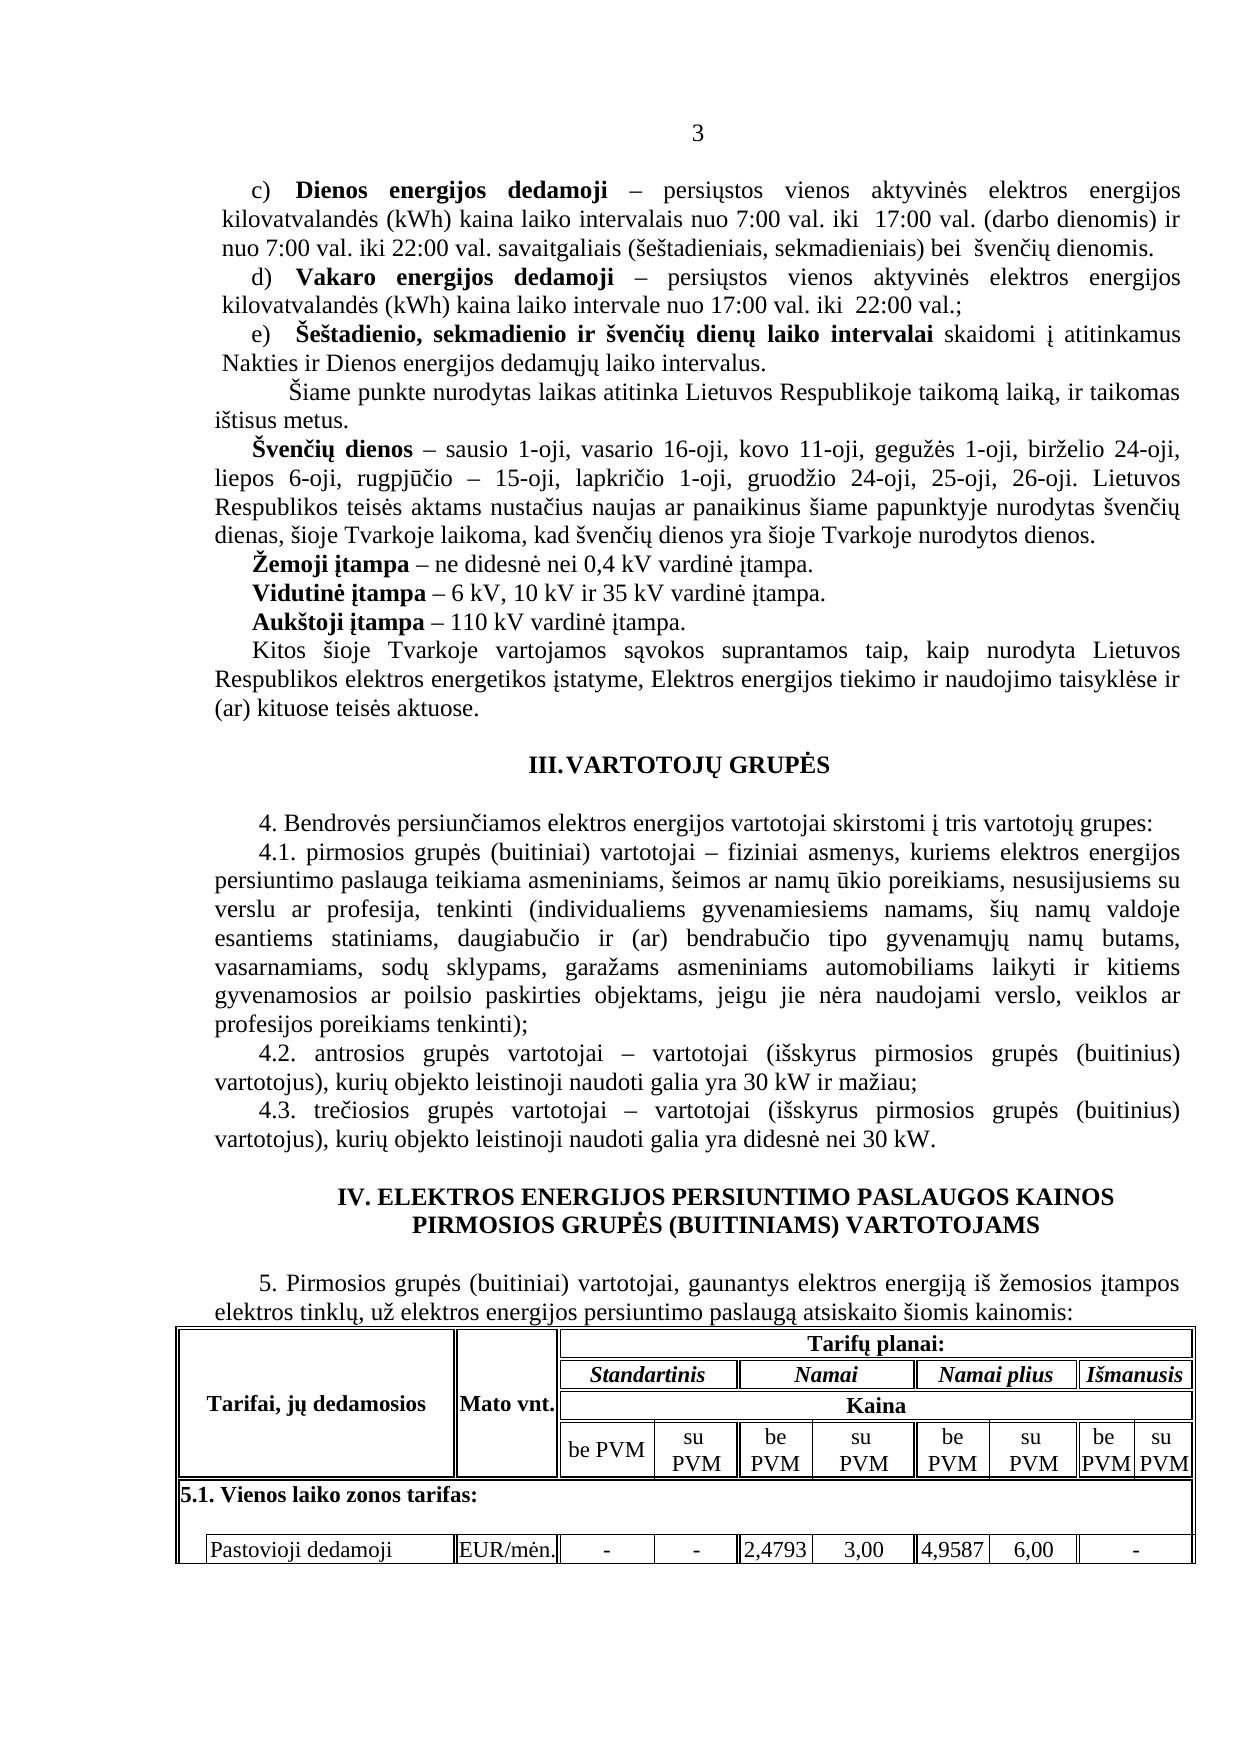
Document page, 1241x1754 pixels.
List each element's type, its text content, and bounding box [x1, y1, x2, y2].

text d) Vakaro energijos dedamoji – persiųstos vienos aktyvinės elektros energijos kilovatvalandės (kWh) kaina laiko intervale nuo 17:00 val. iki 22:00 val.; [222, 262, 1181, 319]
table_cell 5.1. Vienos laiko zonos tarifas: [180, 1481, 1191, 1533]
table_cell 6,00 [990, 1535, 1076, 1563]
table_cell Standartinis [561, 1361, 736, 1388]
table_cell EUR/mėn. [458, 1535, 556, 1563]
table_cell 2,4793 [741, 1535, 812, 1563]
text Žemoji įtampa – ne didesnė nei 0,4 kV vardinė įtampa. [214, 549, 1181, 578]
text 4.2. antrosios grupės vartotojai – vartotojai (išskyrus pirmosios grupės (buitinius) vartotojus), kurių objekto leistinoji naudoti galia yra 30 kW ir mažiau; [214, 1038, 1181, 1096]
table_cell su PVM [1135, 1423, 1191, 1476]
table_cell Kaina [561, 1392, 1191, 1419]
text 5. Pirmosios grupės (buitiniai) vartotojai, gaunantys elektros energiją iš žemosios įtampos elektros tinklų, už elektros energijos persiuntimo paslaugą atsiskaito šiomis kainomis: [214, 1268, 1181, 1326]
table_cell - [1080, 1535, 1191, 1563]
table_cell Namai [741, 1361, 913, 1388]
table_header Tarifai, jų dedamosios [180, 1330, 453, 1476]
table_cell [180, 1534, 206, 1563]
table_header Tarifų planai: [561, 1330, 1191, 1357]
table_cell be PVM [918, 1423, 989, 1476]
table_cell 3,00 [813, 1535, 913, 1563]
text III. VARTOTOJŲ GRUPĖS [177, 751, 1181, 779]
table_cell - [655, 1535, 736, 1563]
table_cell Išmanusis [1080, 1361, 1191, 1388]
text c) Dienos energijos dedamoji – persiųstos vienos aktyvinės elektros energijos kilovatvalandės (kWh) kaina laiko intervalais nuo 7:00 val. iki 17:00 val. (darbo dienomis) ir nuo 7:00 val. iki 22:00 val. savaitgaliais (šeštadieniais, sekmadieniais) bei švenčių dienomis. [222, 176, 1181, 262]
table_cell - [561, 1535, 654, 1563]
table_cell su PVM [813, 1423, 913, 1476]
text Vidutinė įtampa – 6 kV, 10 kV ir 35 kV vardinė įtampa. [214, 578, 1181, 607]
table_cell be PVM [561, 1423, 654, 1476]
table_cell su PVM [655, 1423, 736, 1476]
table_cell Pastovioji dedamoji [207, 1535, 453, 1563]
text 4.3. trečiosios grupės vartotojai – vartotojai (išskyrus pirmosios grupės (buitinius) vartotojus), kurių objekto leistinoji naudoti galia yra didesnė nei 30 kW. [214, 1096, 1181, 1153]
table_header Mato vnt. [458, 1330, 556, 1476]
table_cell be PVM [1080, 1423, 1134, 1476]
table_cell be PVM [741, 1423, 812, 1476]
text 4.1. pirmosios grupės (buitiniai) vartotojai – fiziniai asmenys, kuriems elektros energijos persiuntimo paslauga teikiama asmeniniams, šeimos ar namų ūkio poreikiams, nesusijusiems su verslu ar profesija, tenkinti (individualiems gyvenamiesiems namams, šių namų valdoje esantiems statiniams, daugiabučio ir (ar) bendrabučio tipo gyvenamųjų namų butams, vasarnamiams, sodų sklypams, garažams asmeniniams automobiliams laikyti ir kitiems gyvenamosios ar poilsio paskirties objektams, jeigu jie nėra naudojami verslo, veiklos ar profesijos poreikiams tenkinti); [214, 837, 1181, 1038]
table_cell 4,9587 [918, 1535, 989, 1563]
text Kitos šioje Tvarkoje vartojamos sąvokos suprantamos taip, kaip nurodyta Lietuvos Respublikos elektros energetikos įstatyme, Elektros energijos tiekimo ir naudojimo taisyklėse ir (ar) kituose teisės aktuose. [214, 636, 1181, 722]
text Šiame punkte nurodytas laikas atitinka Lietuvos Respublikoje taikomą laiką, ir taikomas ištisus metus. [214, 377, 1181, 434]
text Aukštoji įtampa – 110 kV vardinė įtampa. [214, 607, 1181, 636]
table_cell Namai plius [918, 1361, 1076, 1388]
text IV. ELEKTROS ENERGIJOS PERSIUNTIMO PASLAUGOS KAINOS PIRMOSIOS GRUPĖS (BUITINIAMS) VARTOTOJAMS [271, 1182, 1181, 1239]
text 4. Bendrovės persiunčiamos elektros energijos vartotojai skirstomi į tris vartotojų grupes: [214, 808, 1181, 837]
text e) Šeštadienio, sekmadienio ir švenčių dienų laiko intervalai skaidomi į atitinkamus Nakties ir Dienos energijos dedamųjų laiko intervalus. [222, 319, 1181, 377]
text Švenčių dienos – sausio 1-oji, vasario 16-oji, kovo 11-oji, gegužės 1-oji, birželio 24-oji, liepos 6-oji, rugpjūčio – 15-oji, lapkričio 1-oji, gruodžio 24-oji, 25-oji, 26-oji. Lietuvos Respublikos teisės aktams nustačius naujas ar panaikinus šiame papunktyje nurodytas švenčių dienas, šioje Tvarkoje laikoma, kad švenčių dienos yra šioje Tvarkoje nurodytos dienos. [214, 434, 1181, 549]
table_cell su PVM [990, 1423, 1076, 1476]
